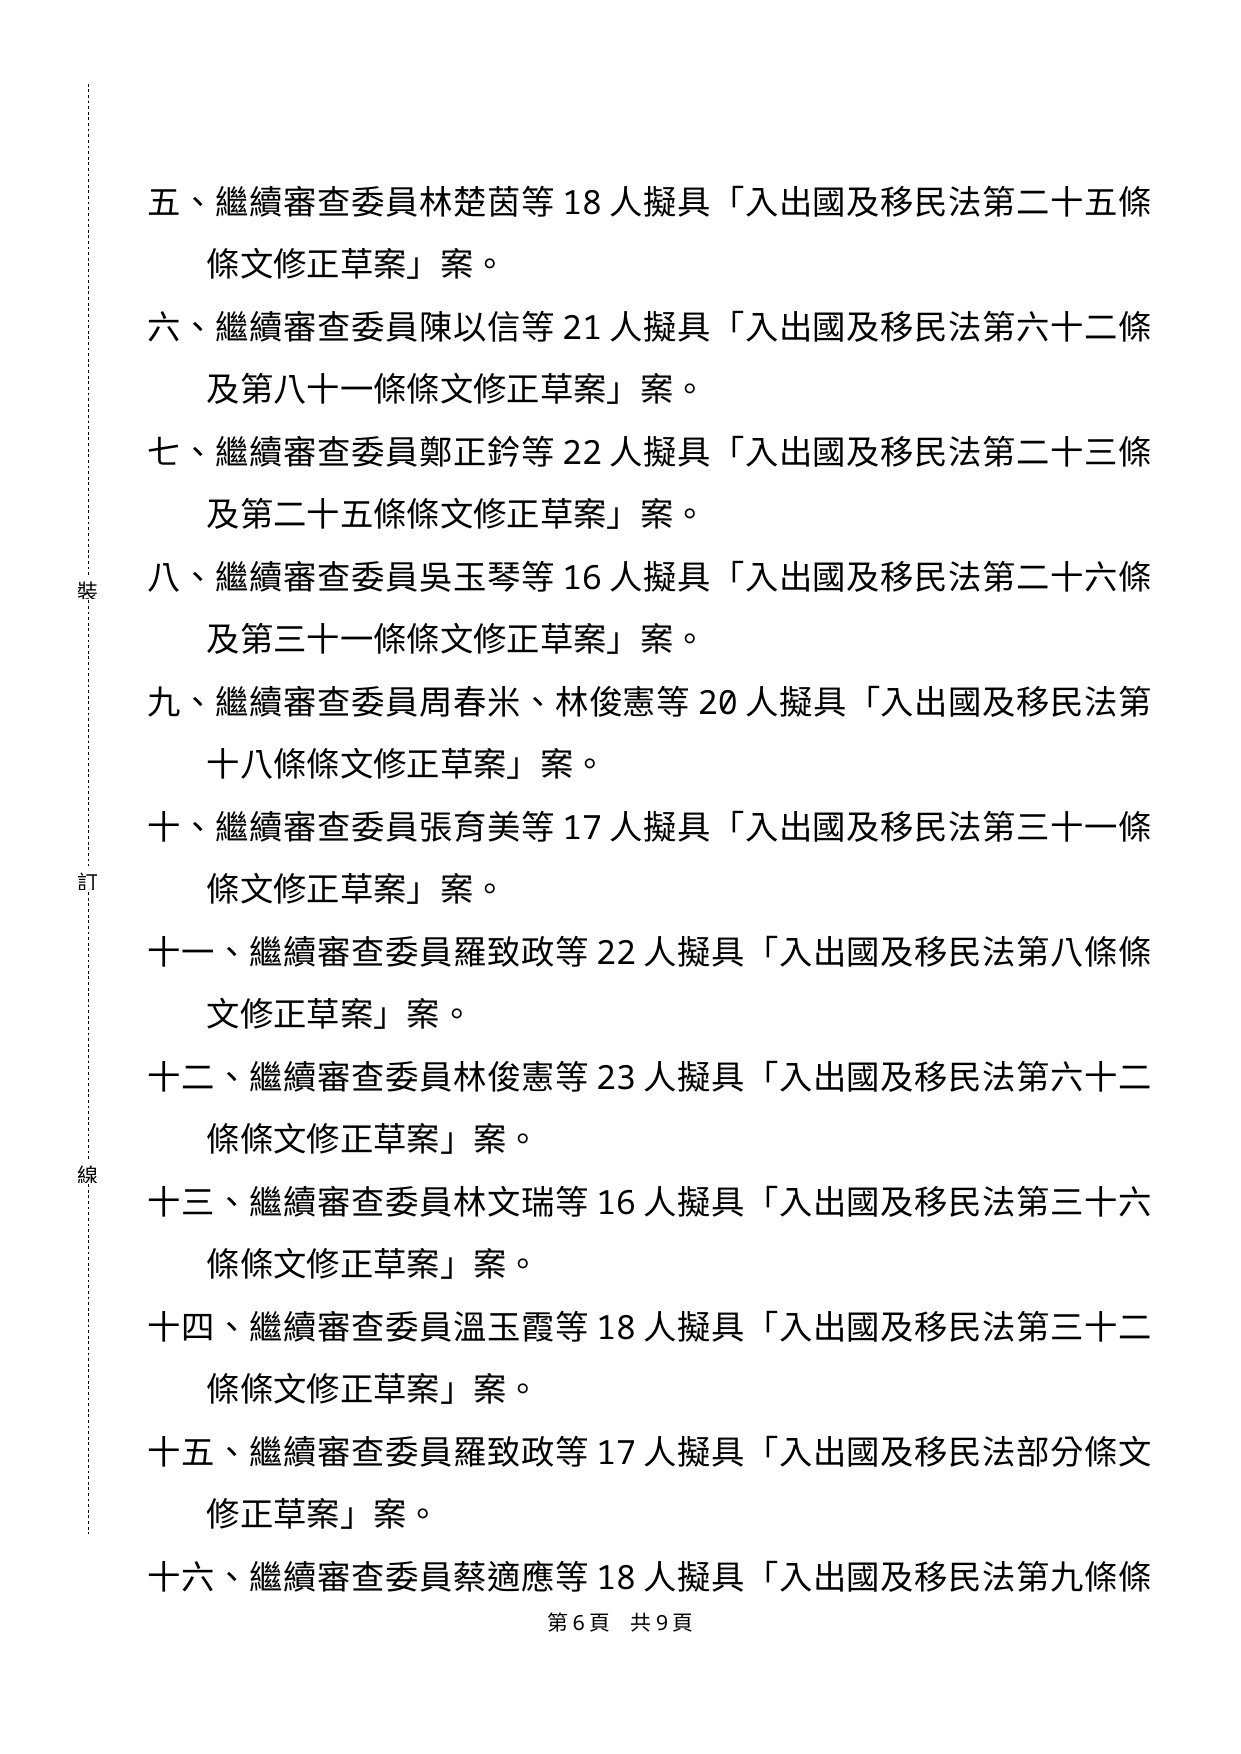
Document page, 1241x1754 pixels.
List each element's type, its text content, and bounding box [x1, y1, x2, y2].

text 六、繼續審查委員陳以信等21人擬具「入出國及移民法第六十二條及第八十一條條文修正草案」案。 [148, 283, 1152, 408]
text 八、繼續審查委員吳玉琴等16人擬具「入出國及移民法第二十六條及第三十一條條文修正草案」案。 [148, 533, 1152, 658]
text 十四、繼續審查委員溫玉霞等18人擬具「入出國及移民法第三十二條條文修正草案」案。 [148, 1283, 1152, 1408]
text 十五、繼續審查委員羅致政等17人擬具「入出國及移民法部分條文修正草案」案。 [148, 1408, 1152, 1533]
text 五、繼續審查委員林楚茵等18人擬具「入出國及移民法第二十五條條文修正草案」案。 [148, 158, 1152, 283]
text 十三、繼續審查委員林文瑞等16人擬具「入出國及移民法第三十六條條文修正草案」案。 [148, 1158, 1152, 1283]
text 十、繼續審查委員張育美等17人擬具「入出國及移民法第三十一條條文修正草案」案。 [148, 783, 1152, 908]
text 七、繼續審查委員鄭正鈐等22人擬具「入出國及移民法第二十三條及第二十五條條文修正草案」案。 [148, 408, 1152, 533]
text 十二、繼續審查委員林俊憲等23人擬具「入出國及移民法第六十二條條文修正草案」案。 [148, 1033, 1152, 1158]
text 九、繼續審查委員周春米、林俊憲等20人擬具「入出國及移民法第十八條條文修正草案」案。 [148, 658, 1152, 783]
text 十六、繼續審查委員蔡適應等18人擬具「入出國及移民法第九條條 [148, 1533, 1152, 1596]
text 十一、繼續審查委員羅致政等22人擬具「入出國及移民法第八條條文修正草案」案。 [148, 908, 1152, 1033]
